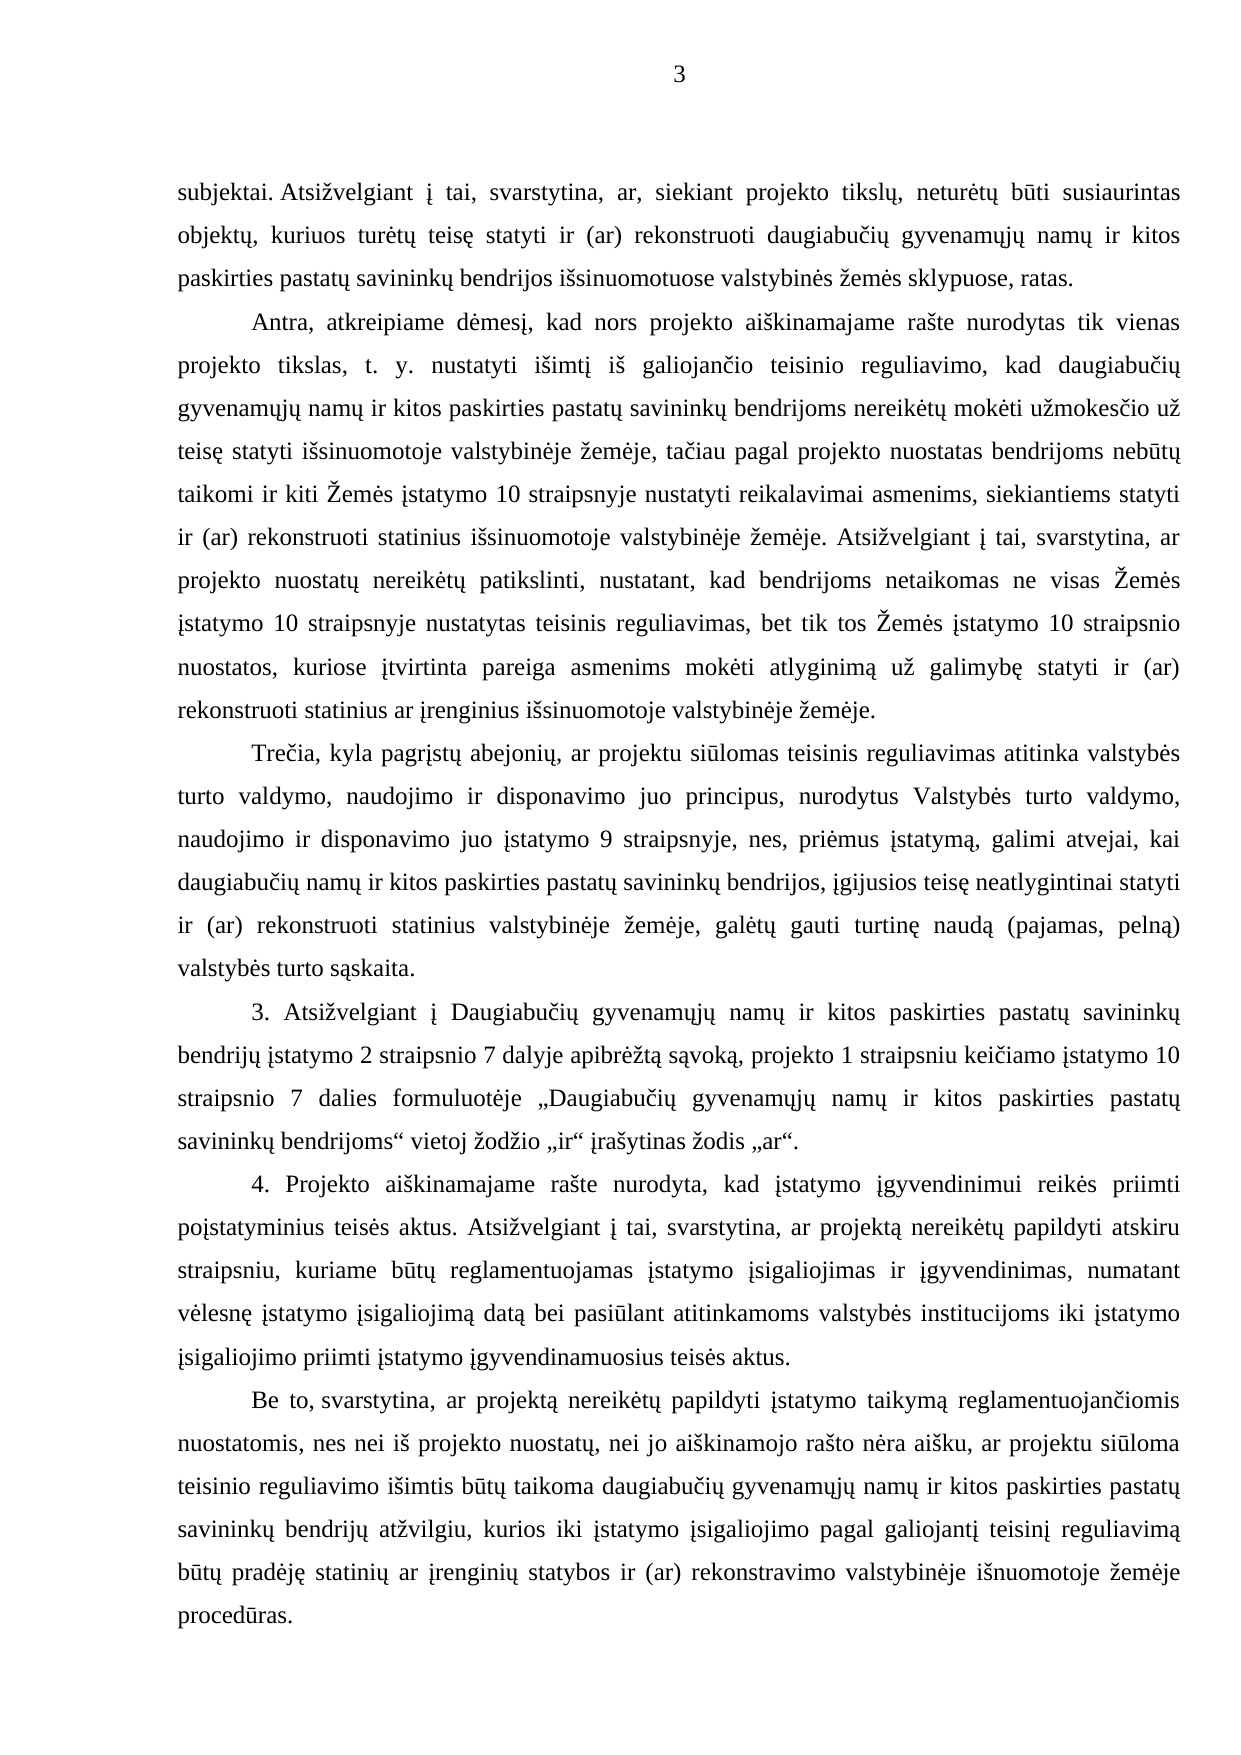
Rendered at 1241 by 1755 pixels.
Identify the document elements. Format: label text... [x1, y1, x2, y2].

text Trečia, kyla pagrįstų abejonių, ar projektu siūlomas teisinis reguliavimas atitinka valstybės turto valdymo, naudojimo ir disponavimo juo principus, nurodytus Valstybės turto valdymo, naudojimo ir disponavimo juo įstatymo 9 straipsnyje, nes, priėmus įstatymą, galimi atvejai, kai daugiabučių namų ir kitos paskirties pastatų savininkų bendrijos, įgijusios teisę neatlygintinai statyti ir (ar) rekonstruoti statinius valstybinėje žemėje, galėtų gauti turtinę naudą (pajamas, pelną) valstybės turto sąskaita. [177, 738, 1181, 982]
text Antra, atkreipiame dėmesį, kad nors projekto aiškinamajame rašte nurodytas tik vienas projekto tikslas, t. y. nustatyti išimtį iš galiojančio teisinio reguliavimo, kad daugiabučių gyvenamųjų namų ir kitos paskirties pastatų savininkų bendrijoms nereikėtų mokėti užmokesčio už teisę statyti išsinuomotoje valstybinėje žemėje, tačiau pagal projekto nuostatas bendrijoms nebūtų taikomi ir kiti Žemės įstatymo 10 straipsnyje nustatyti reikalavimai asmenims, siekiantiems statyti ir (ar) rekonstruoti statinius išsinuomotoje valstybinėje žemėje. Atsižvelgiant į tai, svarstytina, ar projekto nuostatų nereikėtų patikslinti, nustatant, kad bendrijoms netaikomas ne visas Žemės įstatymo 10 straipsnyje nustatytas teisinis reguliavimas, bet tik tos Žemės įstatymo 10 straipsnio nuostatos, kuriose įtvirtinta pareiga asmenims mokėti atlyginimą už galimybę statyti ir (ar) rekonstruoti statinius ar įrenginius išsinuomotoje valstybinėje žemėje. [177, 307, 1181, 723]
text 3. Atsižvelgiant į Daugiabučių gyvenamųjų namų ir kitos paskirties pastatų savininkų bendrijų įstatymo 2 straipsnio 7 dalyje apibrėžtą sąvoką, projekto 1 straipsniu keičiamo įstatymo 10 straipsnio 7 dalies formuluotėje „Daugiabučių gyvenamųjų namų ir kitos paskirties pastatų savininkų bendrijoms“ vietoj žodžio „ir“ įrašytinas žodis „ar“. [177, 997, 1181, 1155]
text 4. Projekto aiškinamajame rašte nurodyta, kad įstatymo įgyvendinimui reikės priimti poįstatyminius teisės aktus. Atsižvelgiant į tai, svarstytina, ar projektą nereikėtų papildyti atskiru straipsniu, kuriame būtų reglamentuojamas įstatymo įsigaliojimas ir įgyvendinimas, numatant vėlesnę įstatymo įsigaliojimą datą bei pasiūlant atitinkamoms valstybės institucijoms iki įstatymo įsigaliojimo priimti įstatymo įgyvendinamuosius teisės aktus. [177, 1169, 1181, 1370]
text Be to, svarstytina, ar projektą nereikėtų papildyti įstatymo taikymą reglamentuojančiomis nuostatomis, nes nei iš projekto nuostatų, nei jo aiškinamojo rašto nėra aišku, ar projektu siūloma teisinio reguliavimo išimtis būtų taikoma daugiabučių gyvenamųjų namų ir kitos paskirties pastatų savininkų bendrijų atžvilgiu, kurios iki įstatymo įsigaliojimo pagal galiojantį teisinį reguliavimą būtų pradėję statinių ar įrenginių statybos ir (ar) rekonstravimo valstybinėje išnuomotoje žemėje procedūras. [177, 1385, 1181, 1629]
text subjektai. Atsižvelgiant į tai, svarstytina, ar, siekiant projekto tikslų, neturėtų būti susiaurintas objektų, kuriuos turėtų teisę statyti ir (ar) rekonstruoti daugiabučių gyvenamųjų namų ir kitos paskirties pastatų savininkų bendrijos išsinuomotuose valstybinės žemės sklypuose, ratas. [177, 177, 1181, 292]
